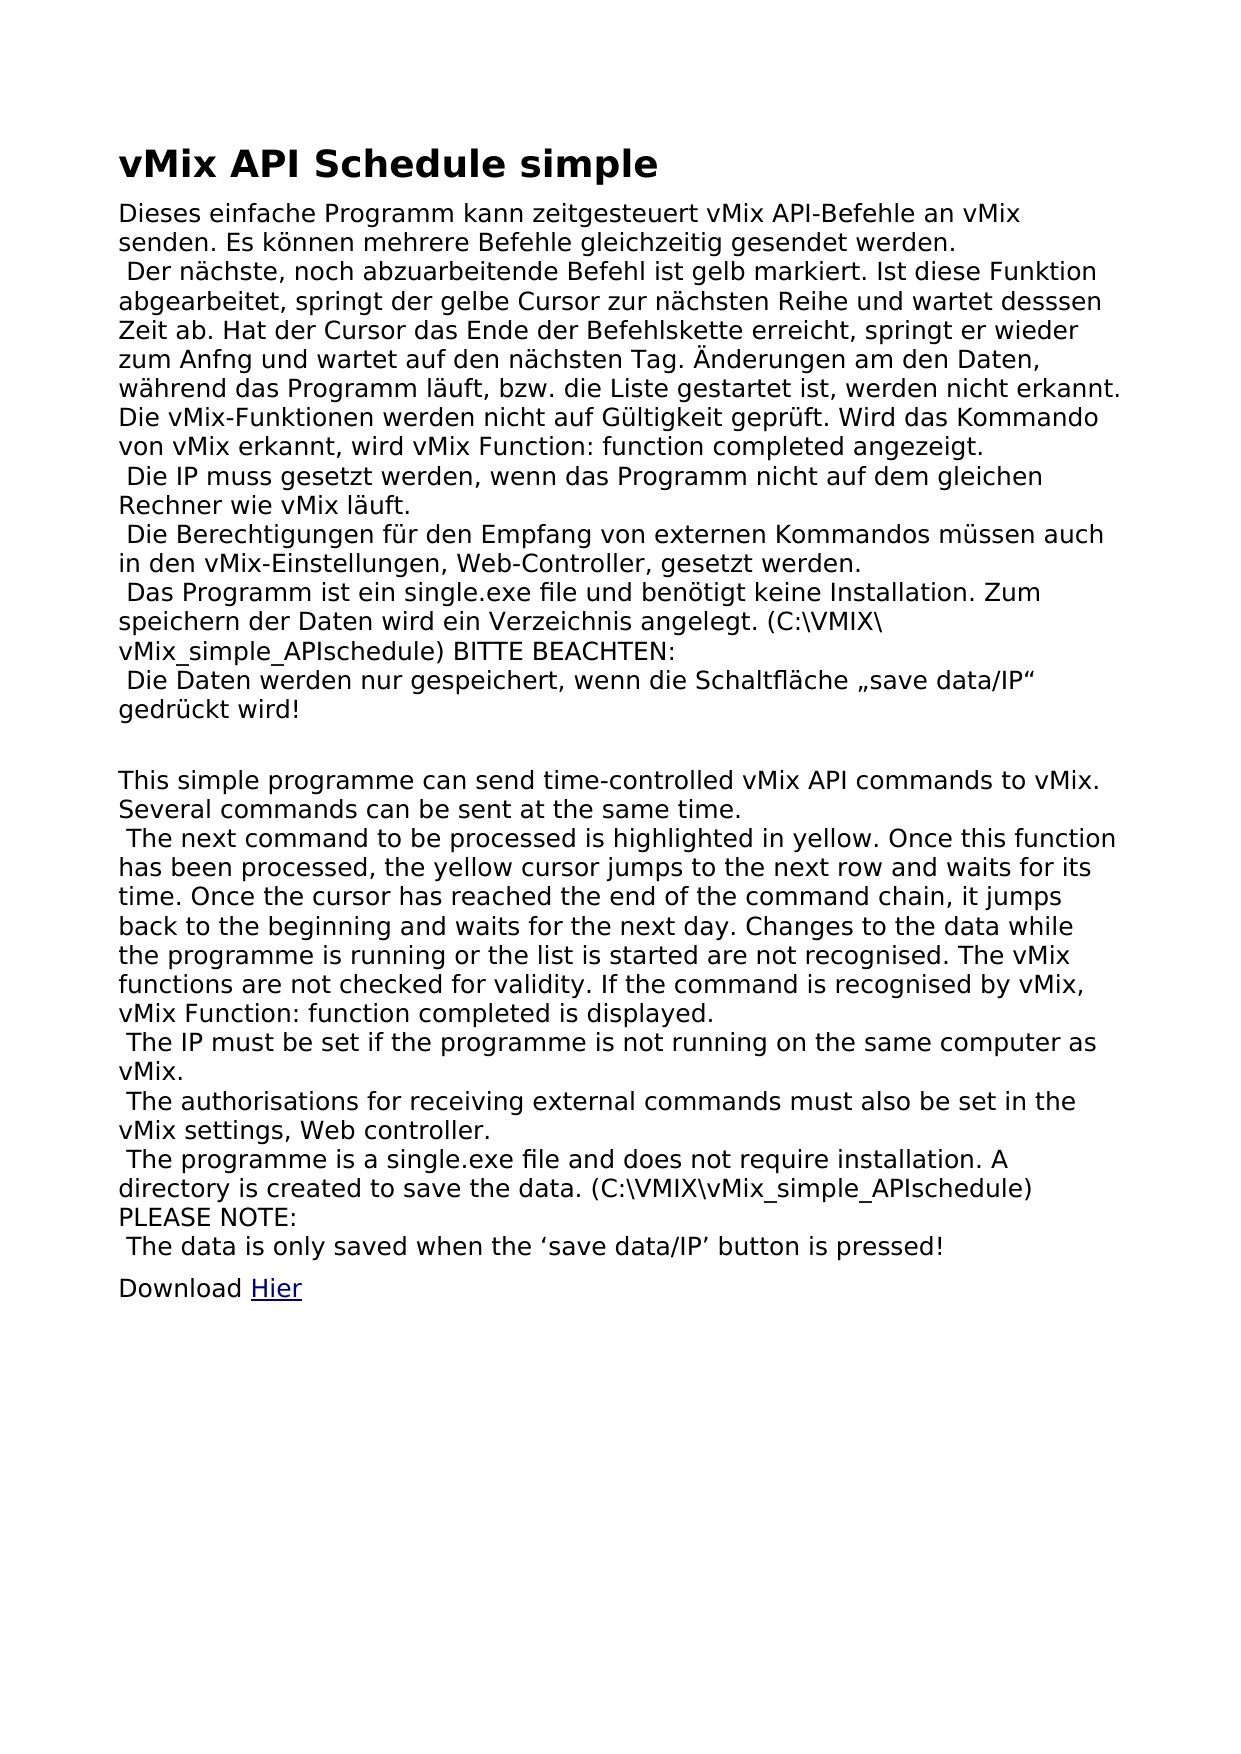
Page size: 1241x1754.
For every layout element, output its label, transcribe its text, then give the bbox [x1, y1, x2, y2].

text This simple programme can send time-controlled vMix API commands to vMix. Several commands can be sent at the same time. The next command to be processed is highlighted in yellow. Once this function has been processed, the yellow cursor jumps to the next row and waits for its time. Once the cursor has reached the end of the command chain, it jumps back to the beginning and waits for the next day. Changes to the data while the programme is running or the list is started are not recognised. The vMix functions are not checked for validity. If the command is recognised by vMix, vMix Function: function completed is displayed. The IP must be set if the programme is not running on the same computer as vMix. The authorisations for receiving external commands must also be set in the vMix settings, Web controller. The programme is a single.exe file and does not require installation. A directory is created to save the data. (C:\VMIX\vMix_simple_APIschedule) PLEASE NOTE: The data is only saved when the ‘save data/IP’ button is pressed! [118, 766, 1122, 1262]
subtitle vMix API Schedule simple [118, 143, 1122, 187]
text Download Hier [118, 1274, 1122, 1303]
text Dieses einfache Programm kann zeitgesteuert vMix API-Befehle an vMix senden. Es können mehrere Befehle gleichzeitig gesendet werden. Der nächste, noch abzuarbeitende Befehl ist gelb markiert. Ist diese Funktion abgearbeitet, springt der gelbe Cursor zur nächsten Reihe und wartet desssen Zeit ab. Hat der Cursor das Ende der Befehlskette erreicht, springt er wieder zum Anfng und wartet auf den nächsten Tag. Änderungen am den Daten, während das Programm läuft, bzw. die Liste gestartet ist, werden nicht erkannt. Die vMix-Funktionen werden nicht auf Gültigkeit geprüft. Wird das Kommando von vMix erkannt, wird vMix Function: function completed angezeigt. Die IP muss gesetzt werden, wenn das Programm nicht auf dem gleichen Rechner wie vMix läuft. Die Berechtigungen für den Empfang von externen Kommandos müssen auch in den vMix-Einstellungen, Web-Controller, gesetzt werden. Das Programm ist ein single.exe file und benötigt keine Installation. Zum speichern der Daten wird ein Verzeichnis angelegt. (C:\VMIX\vMix_simple_APIschedule) BITTE BEACHTEN: Die Daten werden nur gespeichert, wenn die Schaltfläche „save data/IP“ gedrückt wird! [118, 199, 1122, 753]
